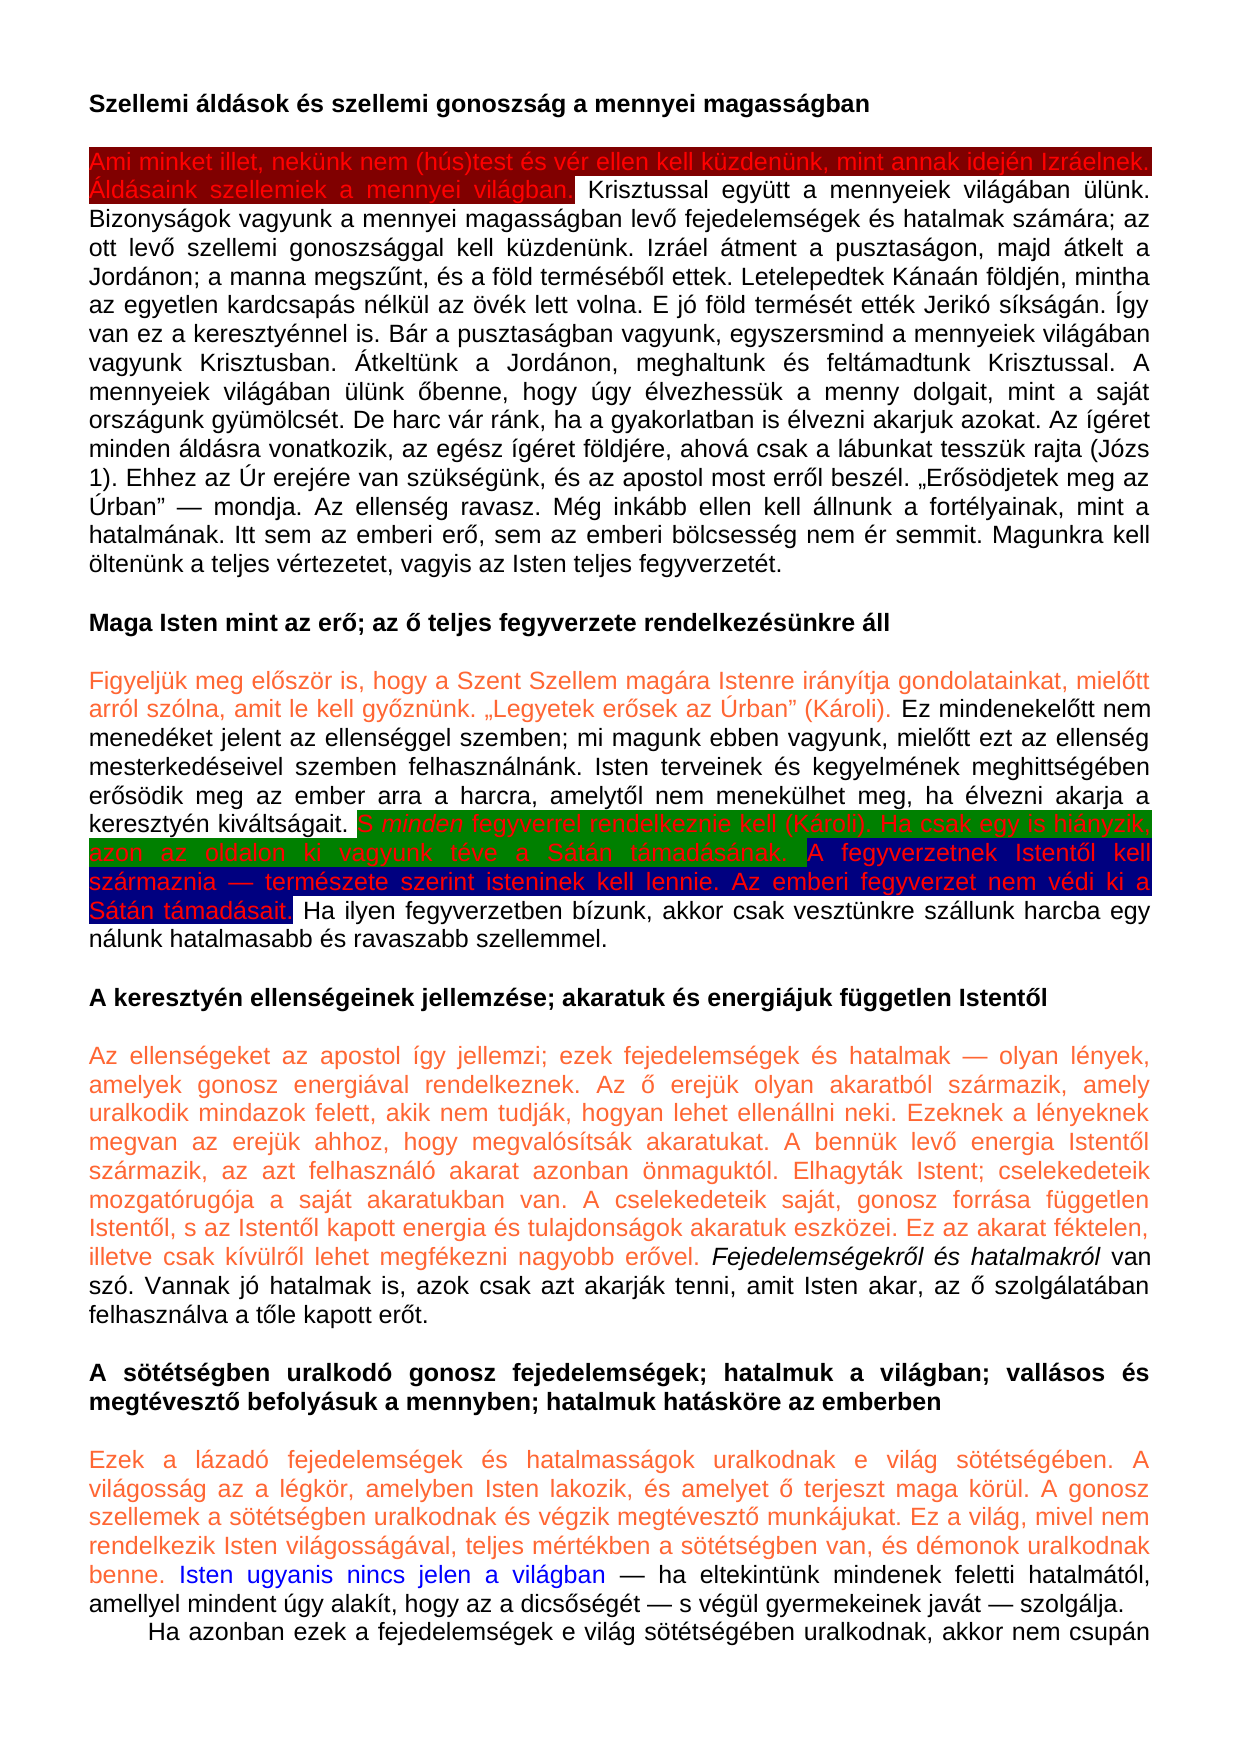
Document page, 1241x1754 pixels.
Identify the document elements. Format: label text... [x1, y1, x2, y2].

text Figyeljük meg először is, hogy a Szent Szellem magára Istenre irányítja gondolatainkat, mielőtt arról szólna, amit le kell győznünk. „Legyetek erősek az Úrban” (Károli). Ez mindenekelőtt nem menedéket jelent az ellenséggel szemben; mi magunk ebben vagyunk, mielőtt ezt az ellenség mesterkedéseivel szemben felhasználnánk. Isten terveinek és kegyelmének meghittségében erősödik meg az ember arra a harcra, amelytől nem menekülhet meg, ha élvezni akarja a keresztyén kiváltságait. S minden fegyverrel rendelkeznie kell (Károli). Ha csak egy is hiányzik, azon az oldalon ki vagyunk téve a Sátán támadásának. A fegyverzetnek Istentől kell származnia — természete szerint isteninek kell lennie. Az emberi fegyverzet nem védi ki a Sátán támadásait. Ha ilyen fegyverzetben bízunk, akkor csak vesztünkre szállunk harcba egy nálunk hatalmasabb és ravaszabb szellemmel. [88, 666, 1152, 953]
text Ezek a lázadó fejedelemségek és hatalmasságok uralkodnak e világ sötétségében. A világosság az a légkör, amelyben Isten lakozik, és amelyet ő terjeszt maga körül. A gonosz szellemek a sötétségben uralkodnak és végzik megtévesztő munkájukat. Ez a világ, mivel nem rendelkezik Isten világosságával, teljes mértékben a sötétségben van, és démonok uralkodnak benne. Isten ugyanis nincs jelen a világban — ha eltekintünk mindenek feletti hatalmától, amellyel mindent úgy alakít, hogy az a dicsőségét — s végül gyermekeinek javát — szolgálja. [88, 1445, 1152, 1617]
text Az ellenségeket az apostol így jellemzi; ezek fejedelemségek és hatalmak — olyan lények, amelyek gonosz energiával rendelkeznek. Az ő erejük olyan akaratból származik, amely uralkodik mindazok felett, akik nem tudják, hogyan lehet ellenállni neki. Ezeknek a lényeknek megvan az erejük ahhoz, hogy megvalósítsák akaratukat. A bennük levő energia Istentől származik, az azt felhasználó akarat azonban önmaguktól. Elhagyták Istent; cselekedeteik mozgatórugója a saját akaratukban van. A cselekedeteik saját, gonosz forrása független Istentől, s az Istentől kapott energia és tulajdonságok akaratuk eszközei. Ez az akarat féktelen, illetve csak kívülről lehet megfékezni nagyobb erővel. Fejedelemségekről és hatalmakról van szó. Vannak jó hatalmak is, azok csak azt akarják tenni, amit Isten akar, az ő szolgálatában felhasználva a tőle kapott erőt. [88, 1041, 1152, 1328]
text A keresztyén ellenségeinek jellemzése; akaratuk és energiájuk független Istentől [88, 983, 1152, 1011]
text Maga Isten mint az erő; az ő teljes fegyverzete rendelkezésünkre áll [88, 607, 1152, 636]
text A sötétségben uralkodó gonosz fejedelemségek; hatalmuk a világban; vallásos és megtévesztő befolyásuk a mennyben; hatalmuk hatásköre az emberben [88, 1358, 1152, 1415]
text Ami minket illet, nekünk nem (hús)test és vér ellen kell küzdenünk, mint annak idején Izráelnek. Áldásaink szellemiek a mennyei világban. Krisztussal együtt a mennyeiek világában ülünk. Bizonyságok vagyunk a mennyei magasságban levő fejedelemségek és hatalmak számára; az ott levő szellemi gonoszsággal kell küzdenünk. Izráel átment a pusztaságon, majd átkelt a Jordánon; a manna megszűnt, és a föld terméséből ettek. Letelepedtek Kánaán földjén, mintha az egyetlen kardcsapás nélkül az övék lett volna. E jó föld termését ették Jerikó síkságán. Így van ez a keresztyénnel is. Bár a pusztaságban vagyunk, egyszersmind a mennyeiek világában vagyunk Krisztusban. Átkeltünk a Jordánon, meghaltunk és feltámadtunk Krisztussal. A mennyeiek világában ülünk őbenne, hogy úgy élvezhessük a menny dolgait, mint a saját országunk gyümölcsét. De harc vár ránk, ha a gyakorlatban is élvezni akarjuk azokat. Az ígéret minden áldásra vonatkozik, az egész ígéret földjére, ahová csak a lábunkat tesszük rajta (Józs 1). Ehhez az Úr erejére van szükségünk, és az apostol most erről beszél. „Erősödjetek meg az Úrban” — mondja. Az ellenség ravasz. Még inkább ellen kell állnunk a fortélyainak, mint a hatalmának. Itt sem az emberi erő, sem az emberi bölcsesség nem ér semmit. Magunkra kell öltenünk a teljes vértezetet, vagyis az Isten teljes fegyverzetét. [88, 147, 1152, 578]
text Szellemi áldások és szellemi gonoszság a mennyei magasságban [88, 88, 1152, 117]
text Ha azonban ezek a fejedelemségek e világ sötétségében uralkodnak, akkor nem csupán [88, 1617, 1152, 1646]
